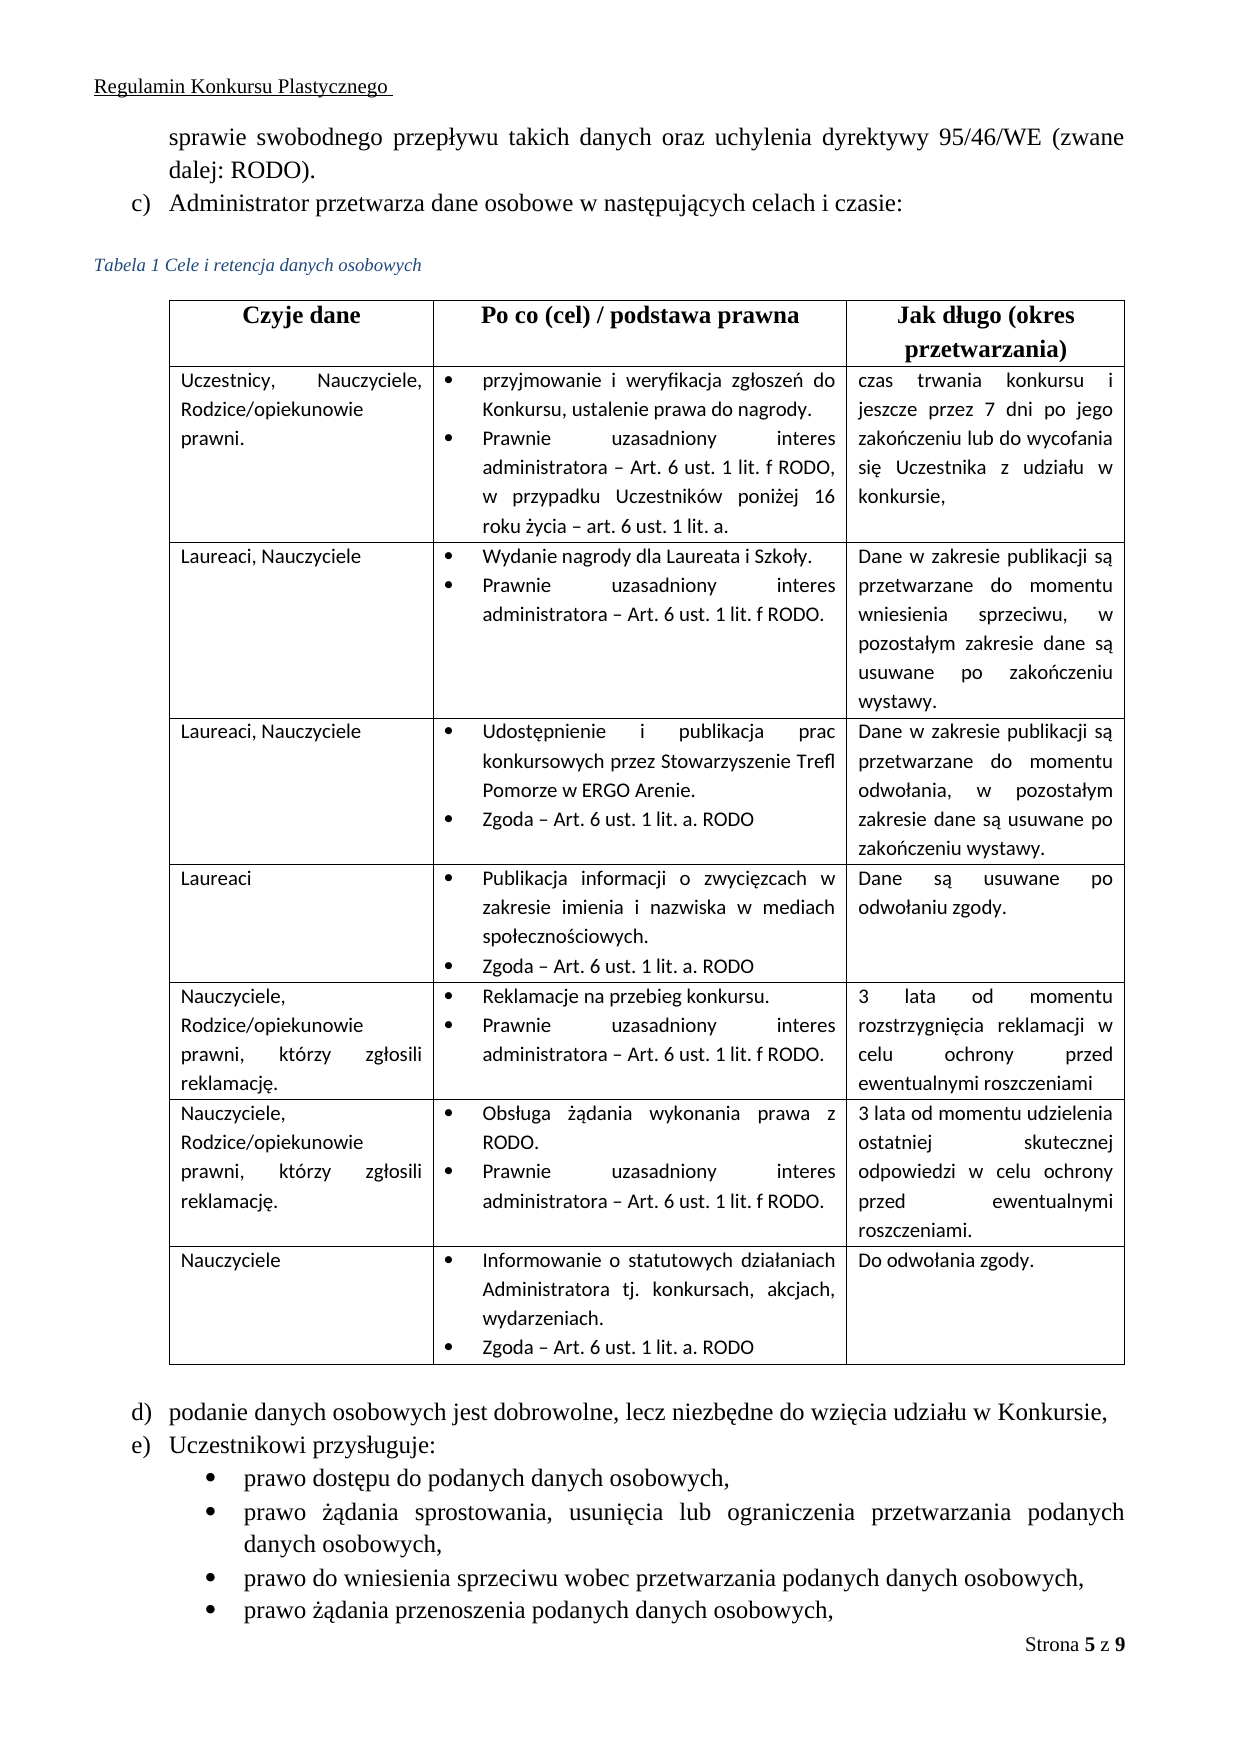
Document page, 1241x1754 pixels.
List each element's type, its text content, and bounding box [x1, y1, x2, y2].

table_cell Reklamacje na przebieg konkursu. Prawnie uzasadniony interes administratora – Art. 6 ust. 1 lit. f RODO. [434, 983, 846, 1099]
list Administrator przetwarza dane osobowe w następujących celach i czasie: [131, 188, 1125, 217]
table_cell Nauczyciele [170, 1247, 433, 1363]
table_cell Publikacja informacji o zwycięzcach w zakresie imienia i nazwiska w mediach społecznościowych. Zgoda – Art. 6 ust. 1 lit. a. RODO [434, 865, 846, 982]
table_cell Udostępnienie i publikacja prac konkursowych przez Stowarzyszenie Trefl Pomorze w ERGO Arenie. Zgoda – Art. 6 ust. 1 lit. a. RODO [434, 719, 846, 864]
table_cell Dane w zakresie publikacji są przetwarzane do momentu wniesienia sprzeciwu, w pozostałym zakresie dane są usuwane po zakończeniu wystawy. [847, 543, 1124, 718]
table_cell Nauczyciele, Rodzice/opiekunowie prawni, którzy zgłosili reklamację. [170, 983, 433, 1099]
list Uczestnikowi przysługuje: [131, 1431, 1125, 1459]
table_cell Obsługa żądania wykonania prawa z RODO. Prawnie uzasadniony interes administratora – Art. 6 ust. 1 lit. f RODO. [434, 1100, 846, 1246]
table_header Po co (cel) / podstawa prawna [434, 301, 846, 366]
list sprawie swobodnego przepływu takich danych oraz uchylenia dyrektywy 95/46/WE (zwane dalej: RODO). [131, 122, 1125, 184]
text Tabela 1 Cele i retencja danych osobowych [94, 254, 1125, 276]
list prawo dostępu do podanych danych osobowych, [206, 1463, 1125, 1492]
list prawo żądania przenoszenia podanych danych osobowych, [206, 1596, 1125, 1624]
table_cell Nauczyciele, Rodzice/opiekunowie prawni, którzy zgłosili reklamację. [170, 1100, 433, 1246]
table_cell Laureaci, Nauczyciele [170, 543, 433, 718]
table_header Czyje dane [170, 301, 433, 366]
table_cell przyjmowanie i weryfikacja zgłoszeń do Konkursu, ustalenie prawa do nagrody. Prawnie uzasadniony interes administratora – Art. 6 ust. 1 lit. f RODO, w przypadku Uczestników poniżej 16 roku życia – art. 6 ust. 1 lit. a. [434, 367, 846, 542]
list podanie danych osobowych jest dobrowolne, lecz niezbędne do wzięcia udziału w Konkursie, [131, 1397, 1125, 1426]
table_cell Dane w zakresie publikacji są przetwarzane do momentu odwołania, w pozostałym zakresie dane są usuwane po zakończeniu wystawy. [847, 719, 1124, 864]
table_cell czas trwania konkursu i jeszcze przez 7 dni po jego zakończeniu lub do wycofania się Uczestnika z udziału w konkursie, [847, 367, 1124, 542]
table_cell Wydanie nagrody dla Laureata i Szkoły. Prawnie uzasadniony interes administratora – Art. 6 ust. 1 lit. f RODO. [434, 543, 846, 718]
table_cell Informowanie o statutowych działaniach Administratora tj. konkursach, akcjach, wydarzeniach. Zgoda – Art. 6 ust. 1 lit. a. RODO [434, 1247, 846, 1363]
table_cell Laureaci [170, 865, 433, 982]
table_cell Laureaci, Nauczyciele [170, 719, 433, 864]
table_cell Uczestnicy, Nauczyciele, Rodzice/opiekunowie prawni. [170, 367, 433, 542]
table_cell 3 lata od momentu rozstrzygnięcia reklamacji w celu ochrony przed ewentualnymi roszczeniami [847, 983, 1124, 1099]
table_cell Dane są usuwane po odwołaniu zgody. [847, 865, 1124, 982]
table_cell Do odwołania zgody. [847, 1247, 1124, 1363]
table_cell 3 lata od momentu udzielenia ostatniej skutecznej odpowiedzi w celu ochrony przed ewentualnymi roszczeniami. [847, 1100, 1124, 1246]
list prawo żądania sprostowania, usunięcia lub ograniczenia przetwarzania podanych danych osobowych, [206, 1497, 1125, 1558]
list prawo do wniesienia sprzeciwu wobec przetwarzania podanych danych osobowych, [206, 1563, 1125, 1591]
table_header Jak długo (okres przetwarzania) [847, 301, 1124, 366]
